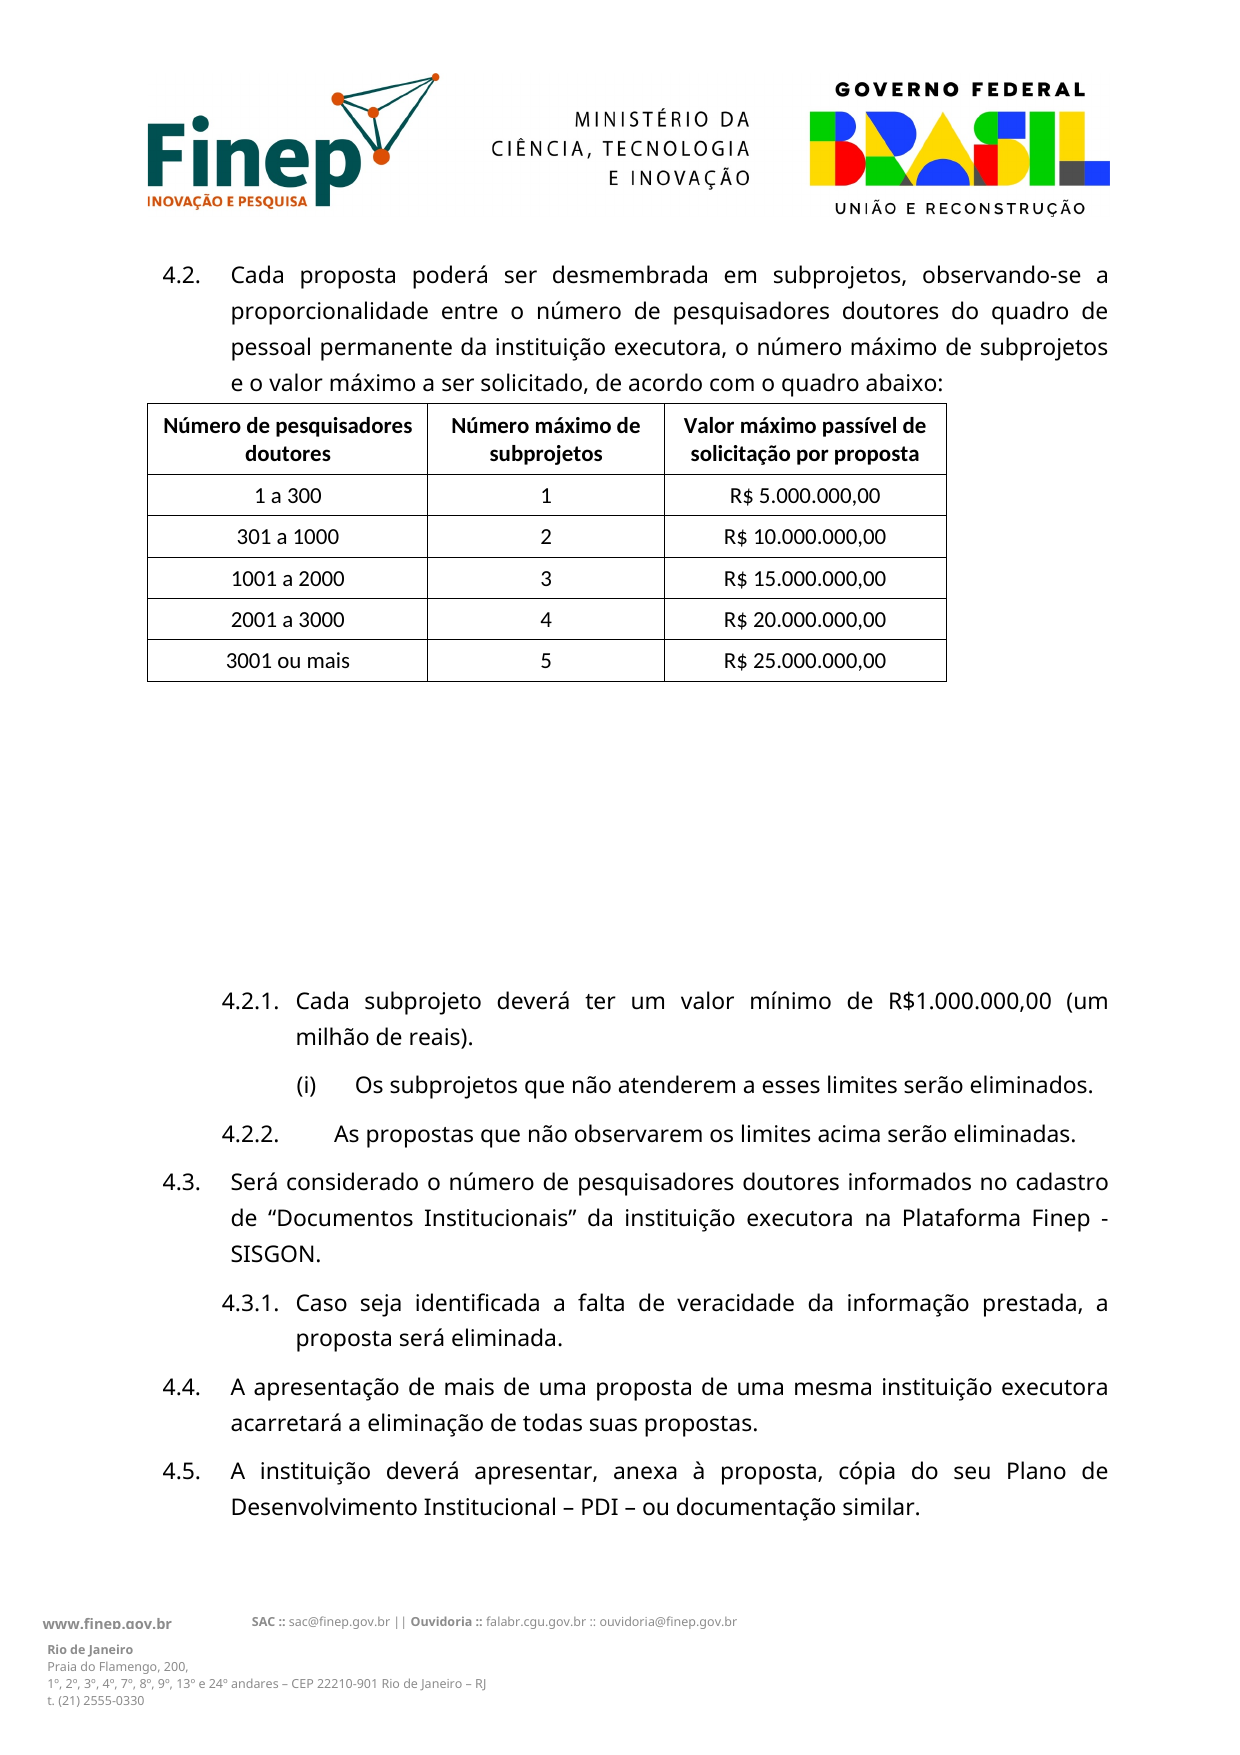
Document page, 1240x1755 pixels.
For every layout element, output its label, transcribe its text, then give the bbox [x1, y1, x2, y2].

table_cell 2001 a 3000 [148, 599, 427, 639]
list A apresentação de mais de uma proposta de uma mesma instituição executora acarretará a eliminação de todas suas propostas. [162, 1371, 1110, 1438]
table_header Número de pesquisadores doutores [148, 404, 427, 474]
table_cell R$ 25.000.000,00 [665, 640, 946, 681]
table_cell 5 [428, 640, 664, 681]
table_cell 301 a 1000 [148, 516, 427, 557]
list Caso seja identificada a falta de veracidade da informação prestada, a proposta será eliminada. [222, 1286, 1110, 1354]
table_cell 3 [428, 558, 664, 598]
table_cell 3001 ou mais [148, 640, 427, 681]
table_cell R$ 20.000.000,00 [665, 599, 946, 639]
table_cell 4 [428, 599, 664, 639]
list As propostas que não observarem os limites acima serão eliminadas. [222, 1118, 1110, 1149]
table_cell 2 [428, 516, 664, 557]
list A instituição deverá apresentar, anexa à proposta, cópia do seu Plano de Desenvolvimento Institucional – PDI – ou documentação similar. [162, 1455, 1110, 1522]
list Cada proposta poderá ser desmembrada em subprojetos, observando-se a proporcionalidade entre o número de pesquisadores doutores do quadro de pessoal permanente da instituição executora, o número máximo de subprojetos e o valor máximo a ser solicitado, de acordo com o quadro abaixo: [162, 259, 1110, 398]
table_cell R$ 10.000.000,00 [665, 516, 946, 557]
table_cell 1 a 300 [148, 475, 427, 515]
list Os subprojetos que não atenderem a esses limites serão eliminados. [296, 1069, 1110, 1101]
table_cell R$ 5.000.000,00 [665, 475, 946, 515]
table_header Valor máximo passível de solicitação por proposta [665, 404, 946, 474]
table_cell 1 [428, 475, 664, 515]
table_cell 1001 a 2000 [148, 558, 427, 598]
table_cell R$ 15.000.000,00 [665, 558, 946, 598]
list Será considerado o número de pesquisadores doutores informados no cadastro de “Documentos Institucionais” da instituição executora na Plataforma Finep - SISGON. [162, 1166, 1110, 1269]
table_header Número máximo de subprojetos [428, 404, 664, 474]
list Cada subprojeto deverá ter um valor mínimo de R$1.000.000,00 (um milhão de reais). [222, 985, 1110, 1052]
